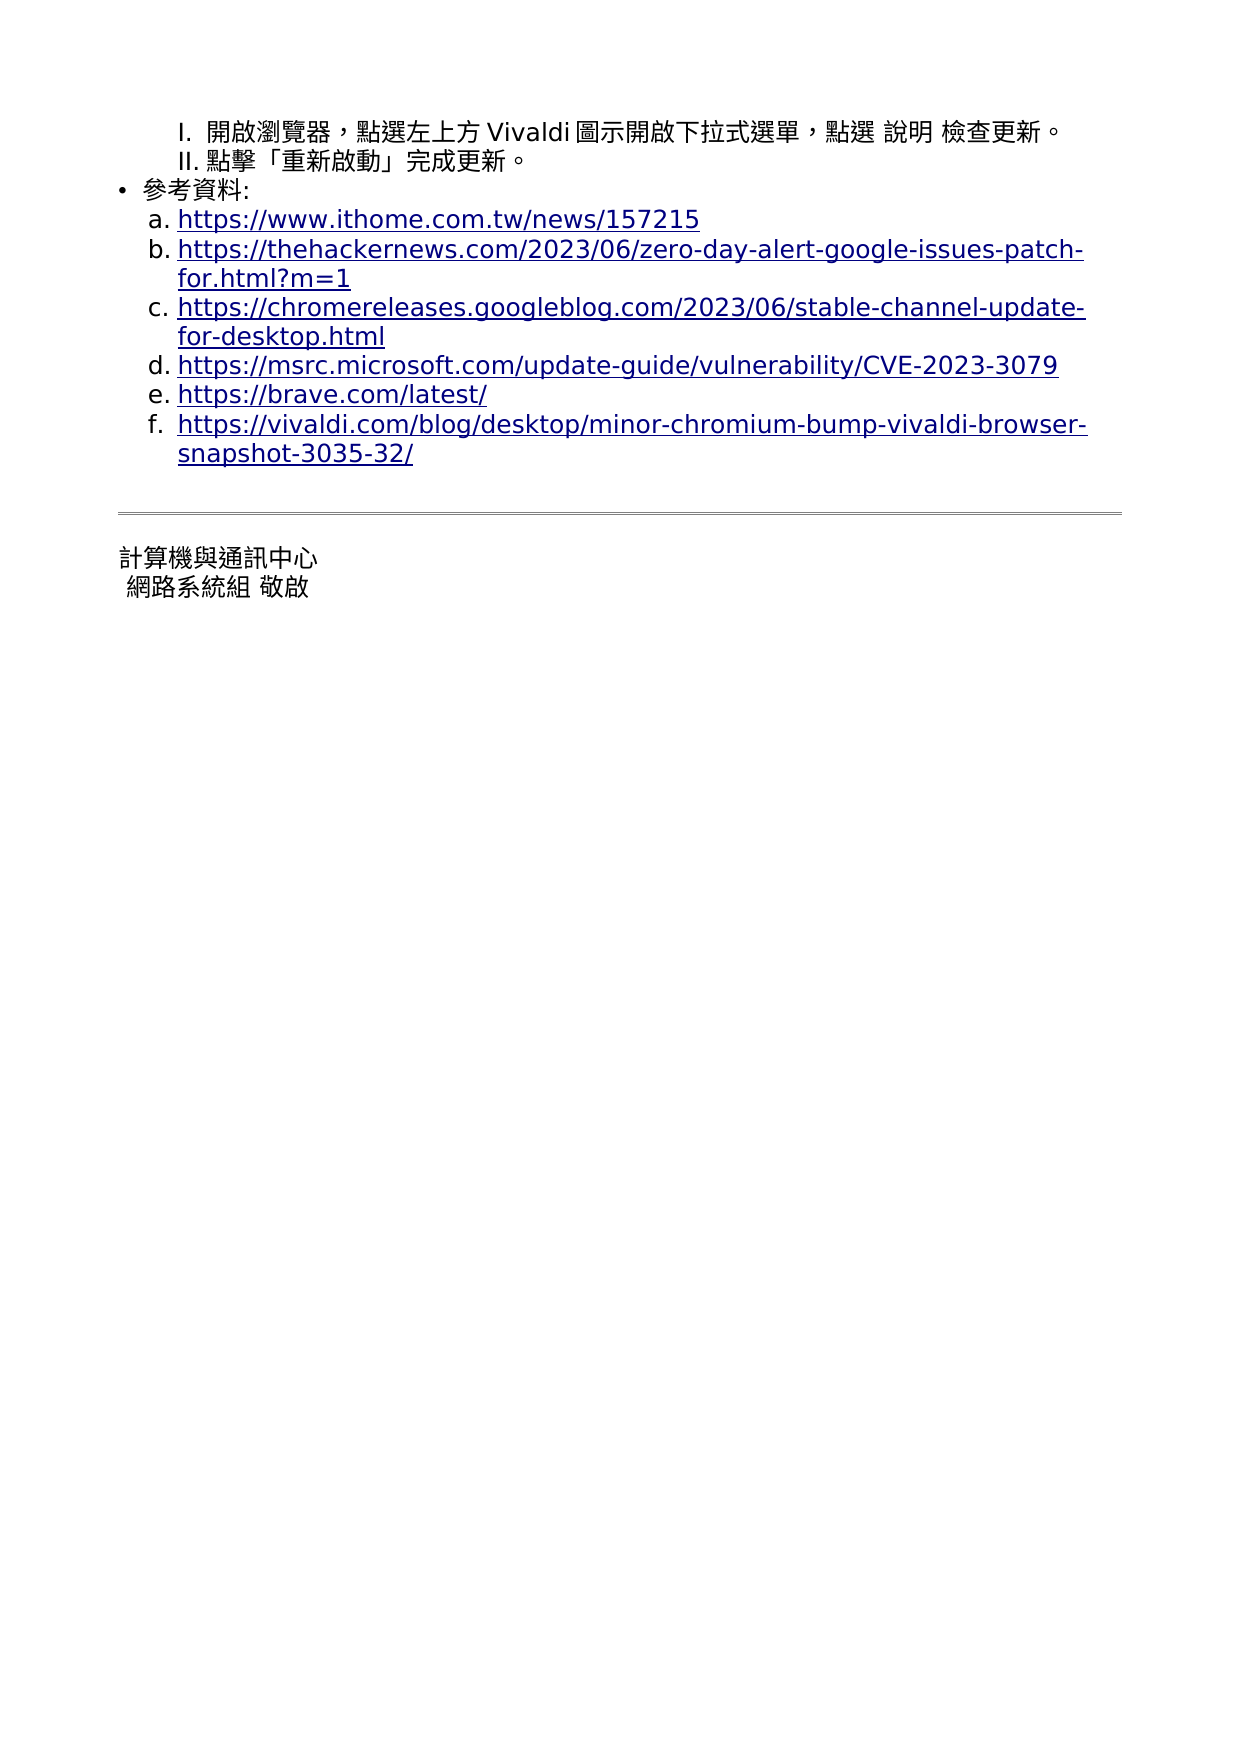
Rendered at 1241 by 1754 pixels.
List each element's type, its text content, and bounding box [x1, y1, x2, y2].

list 點擊「重新啟動」完成更新。 [177, 147, 1122, 176]
list 開啟瀏覽器，點選左上方Vivaldi圖示開啟下拉式選單，點選 說明 檢查更新。 [177, 118, 1122, 147]
list https://brave.com/latest/ [148, 381, 1122, 410]
text 計算機與通訊中心 網路系統組 敬啟 [118, 544, 1122, 602]
list https://msrc.microsoft.com/update-guide/vulnerability/CVE-2023-3079 [148, 351, 1122, 381]
list https://thehackernews.com/2023/06/zero-day-alert-google-issues-patch-for.html?m=1 [148, 235, 1122, 293]
list https://chromereleases.googleblog.com/2023/06/stable-channel-update-for-desktop.html [148, 293, 1122, 351]
list 參考資料: [118, 176, 1122, 206]
list https://vivaldi.com/blog/desktop/minor-chromium-bump-vivaldi-browser-snapshot-3035-32/ [148, 410, 1122, 468]
list https://www.ithome.com.tw/news/157215 [148, 206, 1122, 235]
